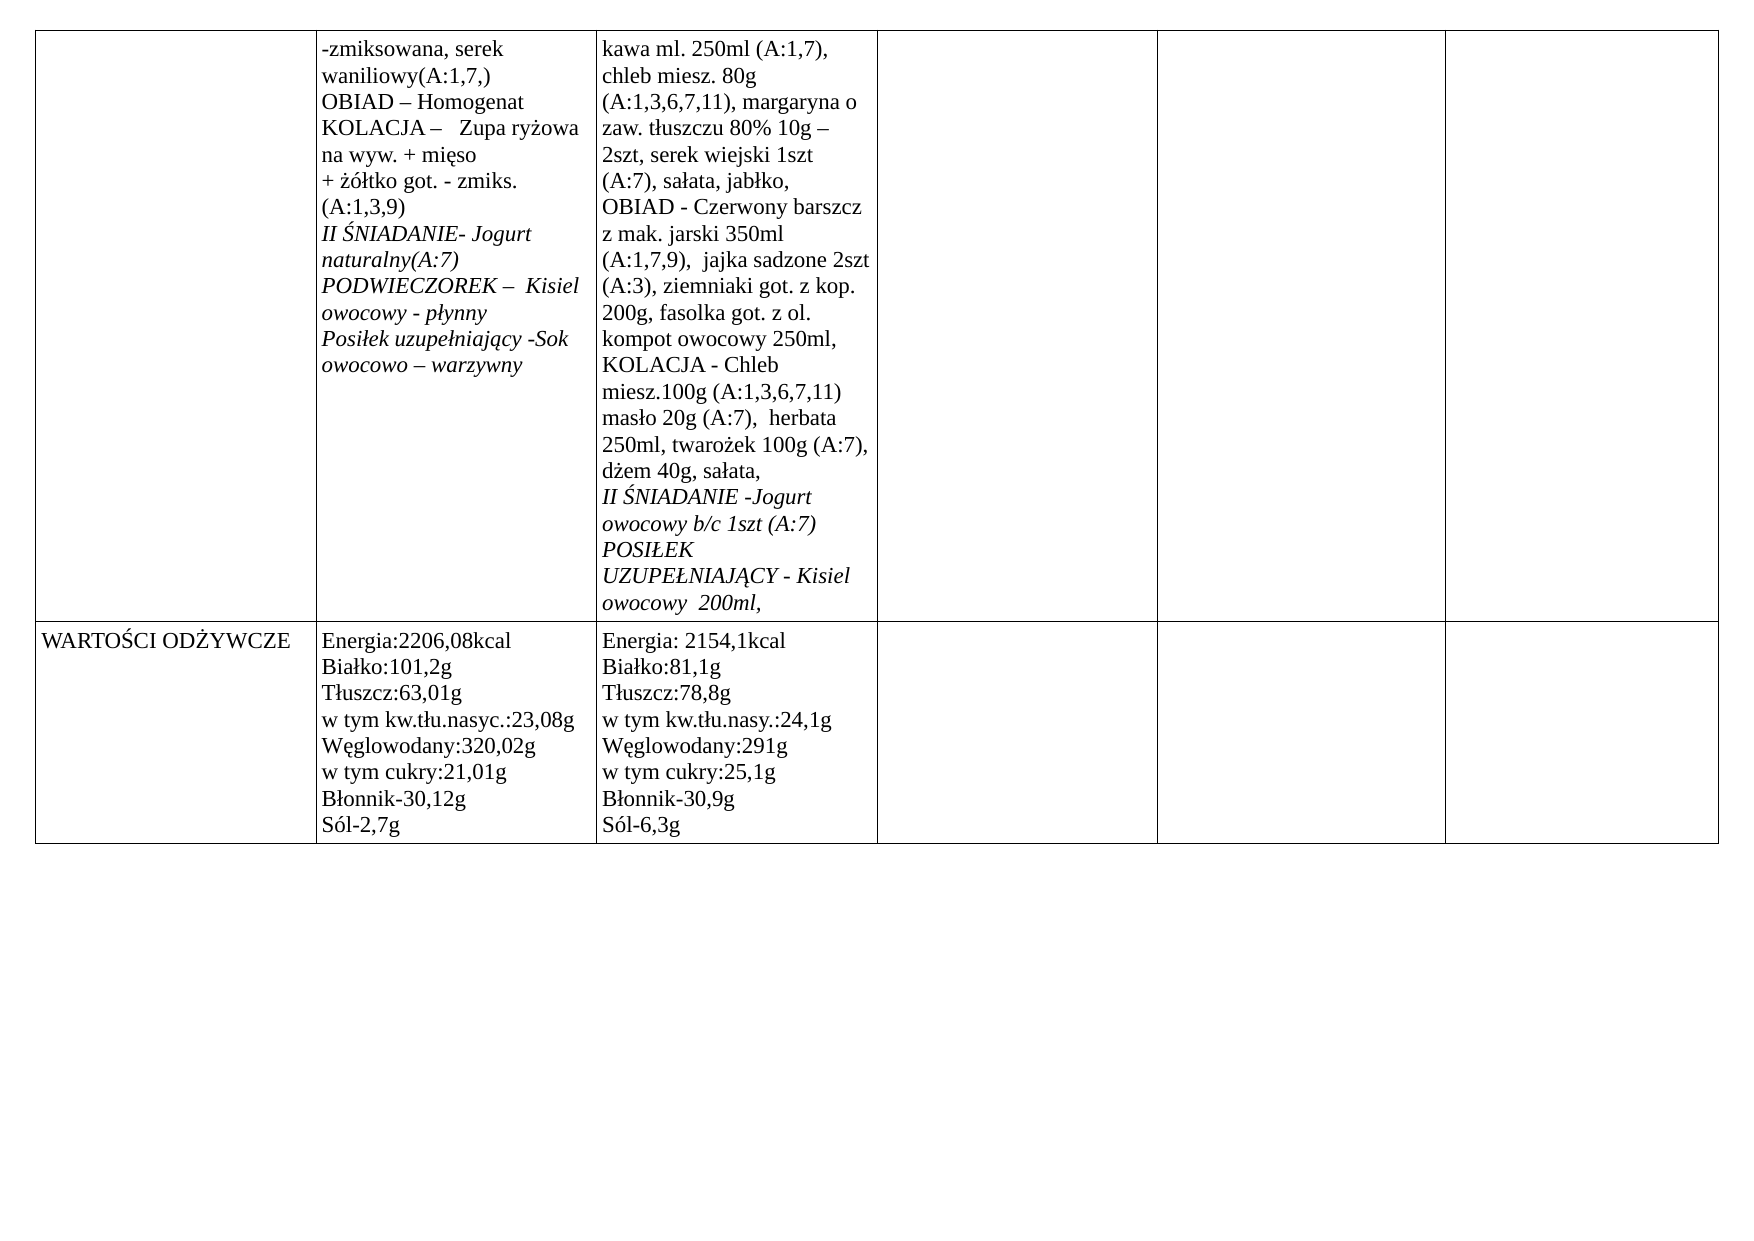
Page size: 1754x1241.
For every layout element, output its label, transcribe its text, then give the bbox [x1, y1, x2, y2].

table_cell -zmiksowana, serek waniliowy(A:1,7,) OBIAD – Homogenat KOLACJA – Zupa ryżowa na wyw. + mięso + żółtko got. - zmiks. (A:1,3,9) II ŚNIADANIE- Jogurt naturalny(A:7) PODWIECZOREK – Kisiel owocowy - płynny Posiłek uzupełniający -Sok owocowo – warzywny [317, 31, 596, 621]
table_cell [878, 31, 1157, 621]
table_cell [878, 622, 1157, 843]
table_cell WARTOŚCI ODŻYWCZE [36, 622, 316, 843]
table_cell kawa ml. 250ml (A:1,7), chleb miesz. 80g (A:1,3,6,7,11), margaryna o zaw. tłuszczu 80% 10g – 2szt, serek wiejski 1szt (A:7), sałata, jabłko, OBIAD - Czerwony barszcz z mak. jarski 350ml (A:1,7,9), jajka sadzone 2szt (A:3), ziemniaki got. z kop. 200g, fasolka got. z ol. kompot owocowy 250ml, KOLACJA - Chleb miesz.100g (A:1,3,6,7,11) masło 20g (A:7), herbata 250ml, twarożek 100g (A:7), dżem 40g, sałata, II ŚNIADANIE -Jogurt owocowy b/c 1szt (A:7) POSIŁEK UZUPEŁNIAJĄCY - Kisiel owocowy 200ml, [597, 31, 877, 621]
table_cell [1158, 31, 1445, 621]
table_cell Energia: 2154,1kcal Białko:81,1g Tłuszcz:78,8g w tym kw.tłu.nasy.:24,1g Węglowodany:291g w tym cukry:25,1g Błonnik-30,9g Sól-6,3g [597, 622, 877, 843]
table_cell [1158, 622, 1445, 843]
table_cell [1446, 31, 1718, 621]
table_cell Energia:2206,08kcal Białko:101,2g Tłuszcz:63,01g w tym kw.tłu.nasyc.:23,08g Węglowodany:320,02g w tym cukry:21,01g Błonnik-30,12g Sól-2,7g [317, 622, 596, 843]
table_cell [36, 31, 316, 621]
table_cell [1446, 622, 1718, 843]
